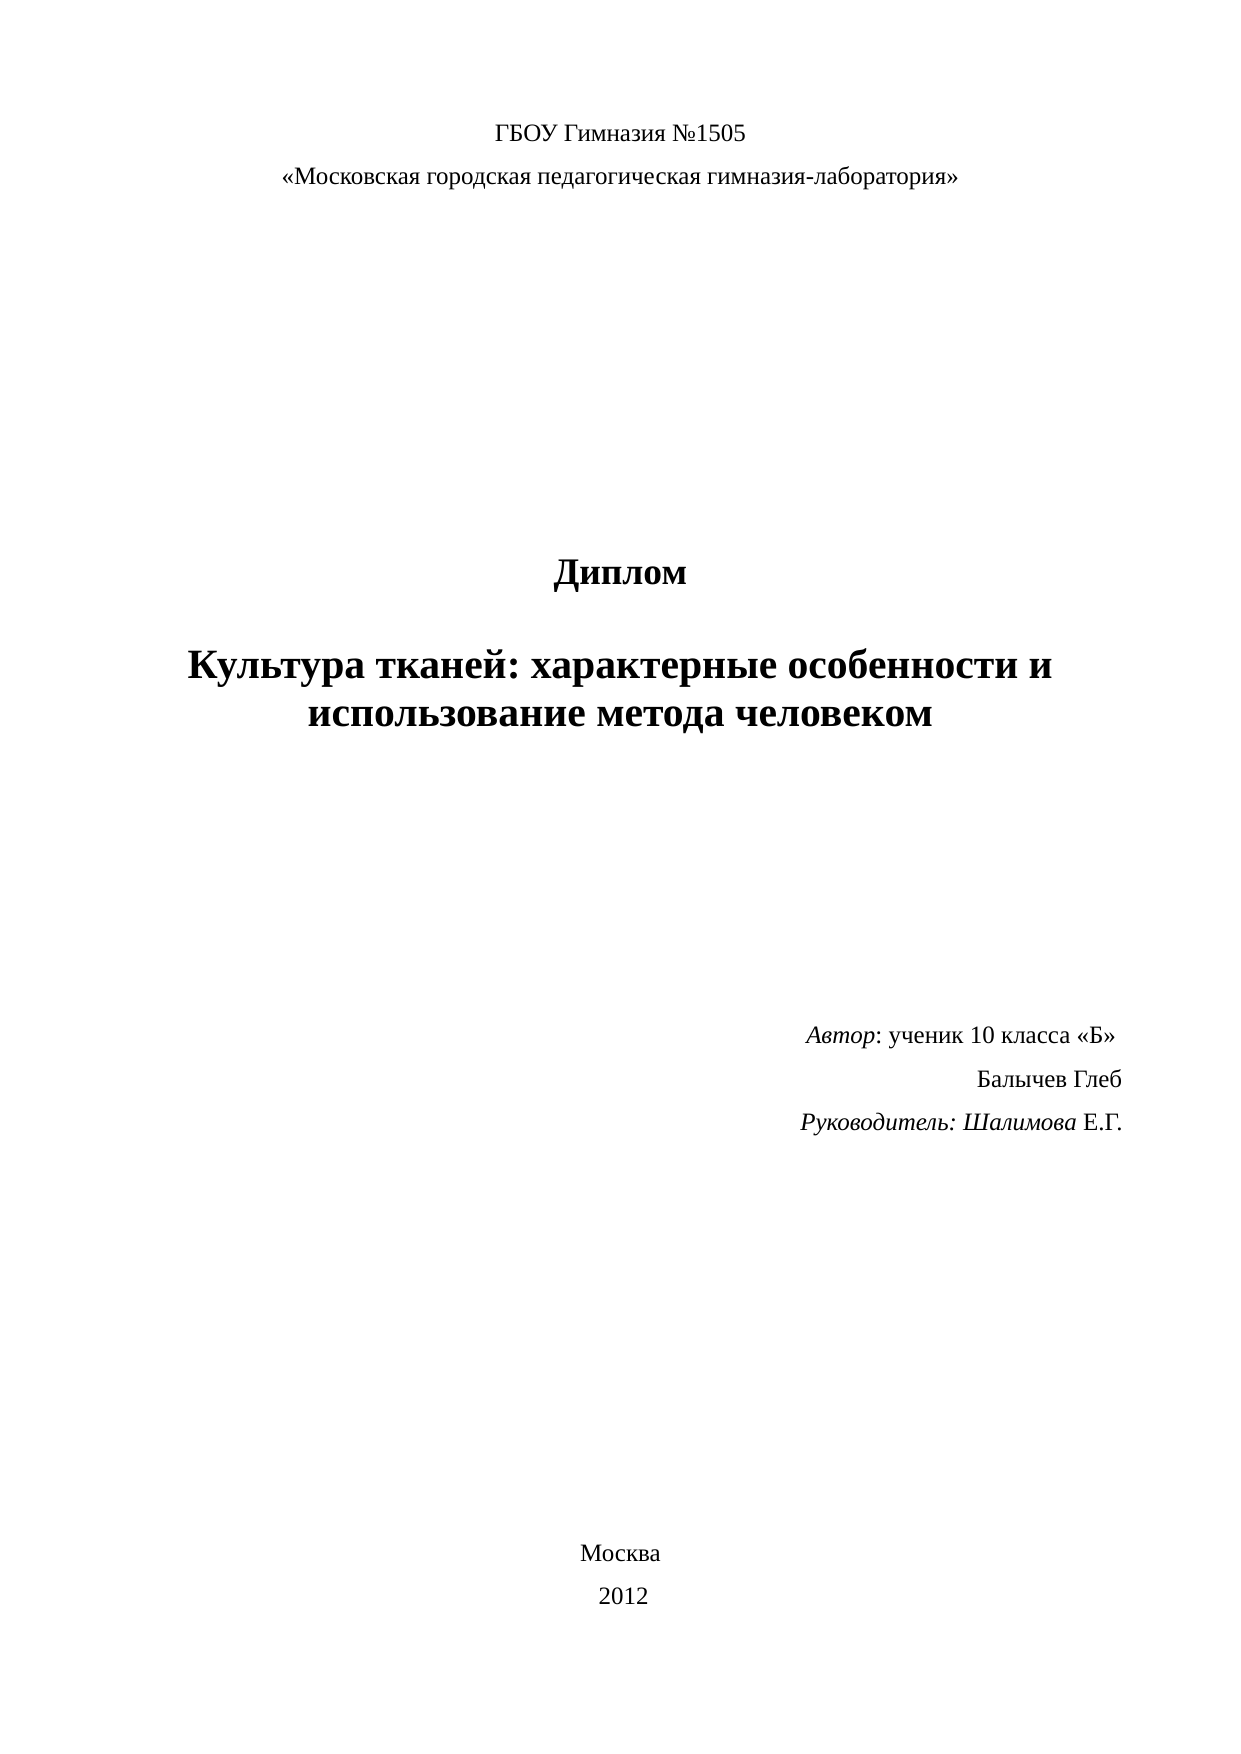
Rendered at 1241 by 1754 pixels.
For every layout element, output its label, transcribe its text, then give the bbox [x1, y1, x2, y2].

text «Московская городская педагогическая гимназия-лаборатория» [118, 161, 1122, 190]
text Руководитель: Шалимова Е.Г. [118, 1107, 1122, 1136]
text Диплом [118, 549, 1122, 592]
text ГБОУ Гимназия №1505 [118, 118, 1122, 147]
title Культура тканей: характерные особенности и использование метода человеком [118, 639, 1122, 735]
text 2012 [118, 1581, 1122, 1610]
text Москва [118, 1538, 1122, 1567]
text Автор: ученик 10 класса «Б» [118, 1021, 1122, 1049]
text Балычев Глеб [118, 1064, 1122, 1092]
